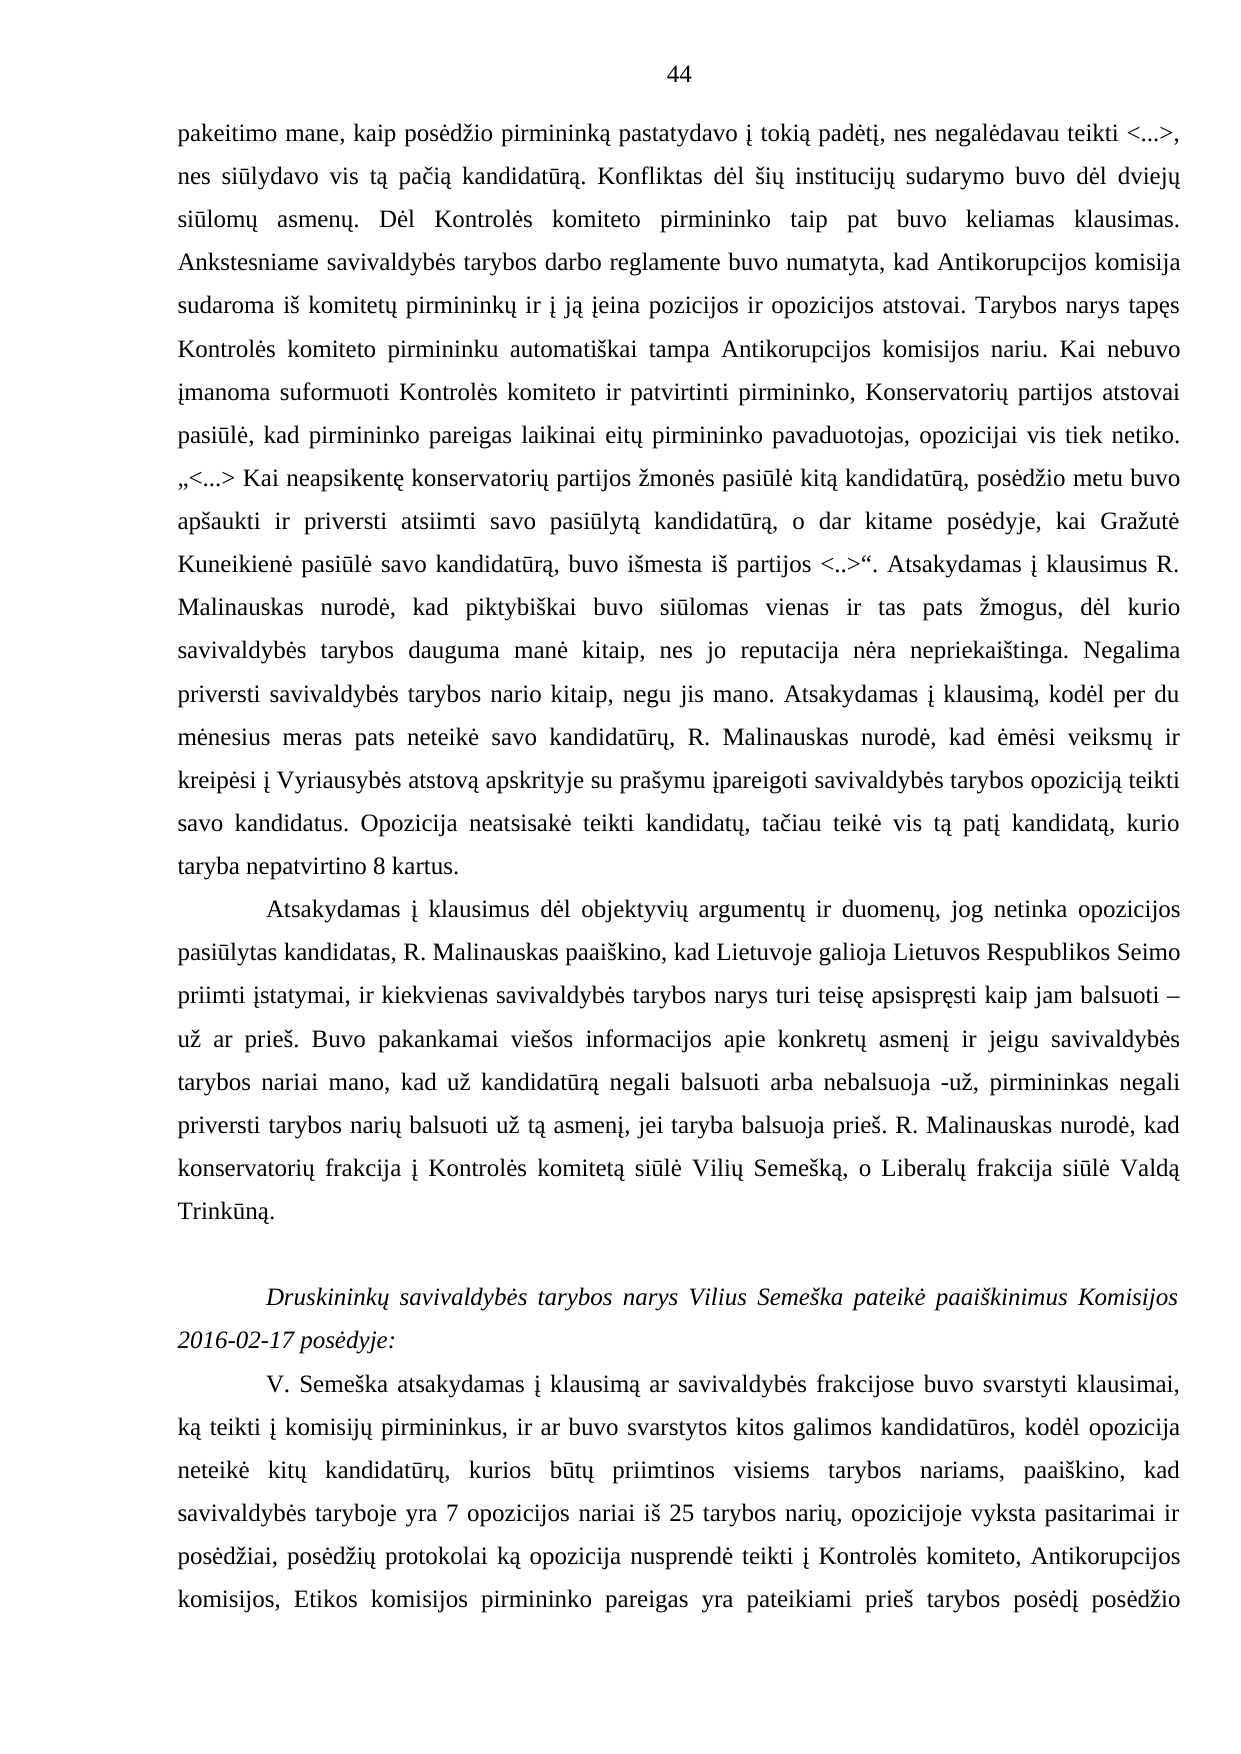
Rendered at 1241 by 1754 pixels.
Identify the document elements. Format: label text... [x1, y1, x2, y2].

text pakeitimo mane, kaip posėdžio pirmininką pastatydavo į tokią padėtį, nes negalėdavau teikti <...>, nes siūlydavo vis tą pačią kandidatūrą. Konfliktas dėl šių institucijų sudarymo buvo dėl dviejų siūlomų asmenų. Dėl Kontrolės komiteto pirmininko taip pat buvo keliamas klausimas. Ankstesniame savivaldybės tarybos darbo reglamente buvo numatyta, kad Antikorupcijos komisija sudaroma iš komitetų pirmininkų ir į ją įeina pozicijos ir opozicijos atstovai. Tarybos narys tapęs Kontrolės komiteto pirmininku automatiškai tampa Antikorupcijos komisijos nariu. Kai nebuvo įmanoma suformuoti Kontrolės komiteto ir patvirtinti pirmininko, Konservatorių partijos atstovai pasiūlė, kad pirmininko pareigas laikinai eitų pirmininko pavaduotojas, opozicijai vis tiek netiko. „<...> Kai neapsikentę konservatorių partijos žmonės pasiūlė kitą kandidatūrą, posėdžio metu buvo apšaukti ir priversti atsiimti savo pasiūlytą kandidatūrą, o dar kitame posėdyje, kai Gražutė Kuneikienė pasiūlė savo kandidatūrą, buvo išmesta iš partijos <..>“. Atsakydamas į klausimus R. Malinauskas nurodė, kad piktybiškai buvo siūlomas vienas ir tas pats žmogus, dėl kurio savivaldybės tarybos dauguma manė kitaip, nes jo reputacija nėra nepriekaištinga. Negalima priversti savivaldybės tarybos nario kitaip, negu jis mano. Atsakydamas į klausimą, kodėl per du mėnesius meras pats neteikė savo kandidatūrų, R. Malinauskas nurodė, kad ėmėsi veiksmų ir kreipėsi į Vyriausybės atstovą apskrityje su prašymu įpareigoti savivaldybės tarybos opoziciją teikti savo kandidatus. Opozicija neatsisakė teikti kandidatų, tačiau teikė vis tą patį kandidatą, kurio taryba nepatvirtino 8 kartus. [177, 118, 1181, 880]
text V. Semeška atsakydamas į klausimą ar savivaldybės frakcijose buvo svarstyti klausimai, ką teikti į komisijų pirmininkus, ir ar buvo svarstytos kitos galimos kandidatūros, kodėl opozicija neteikė kitų kandidatūrų, kurios būtų priimtinos visiems tarybos nariams, paaiškino, kad savivaldybės taryboje yra 7 opozicijos nariai iš 25 tarybos narių, opozicijoje vyksta pasitarimai ir posėdžiai, posėdžių protokolai ką opozicija nusprendė teikti į Kontrolės komiteto, Antikorupcijos komisijos, Etikos komisijos pirmininko pareigas yra pateikiami prieš tarybos posėdį posėdžio [177, 1369, 1181, 1613]
text Atsakydamas į klausimus dėl objektyvių argumentų ir duomenų, jog netinka opozicijos pasiūlytas kandidatas, R. Malinauskas paaiškino, kad Lietuvoje galioja Lietuvos Respublikos Seimo priimti įstatymai, ir kiekvienas savivaldybės tarybos narys turi teisę apsispręsti kaip jam balsuoti – už ar prieš. Buvo pakankamai viešos informacijos apie konkretų asmenį ir jeigu savivaldybės tarybos nariai mano, kad už kandidatūrą negali balsuoti arba nebalsuoja -už, pirmininkas negali priversti tarybos narių balsuoti už tą asmenį, jei taryba balsuoja prieš. R. Malinauskas nurodė, kad konservatorių frakcija į Kontrolės komitetą siūlė Vilių Semešką, o Liberalų frakcija siūlė Valdą Trinkūną. [177, 894, 1181, 1225]
text Druskininkų savivaldybės tarybos narys Vilius Semeška pateikė paaiškinimus Komisijos 2016-02-17 posėdyje: [177, 1282, 1181, 1354]
